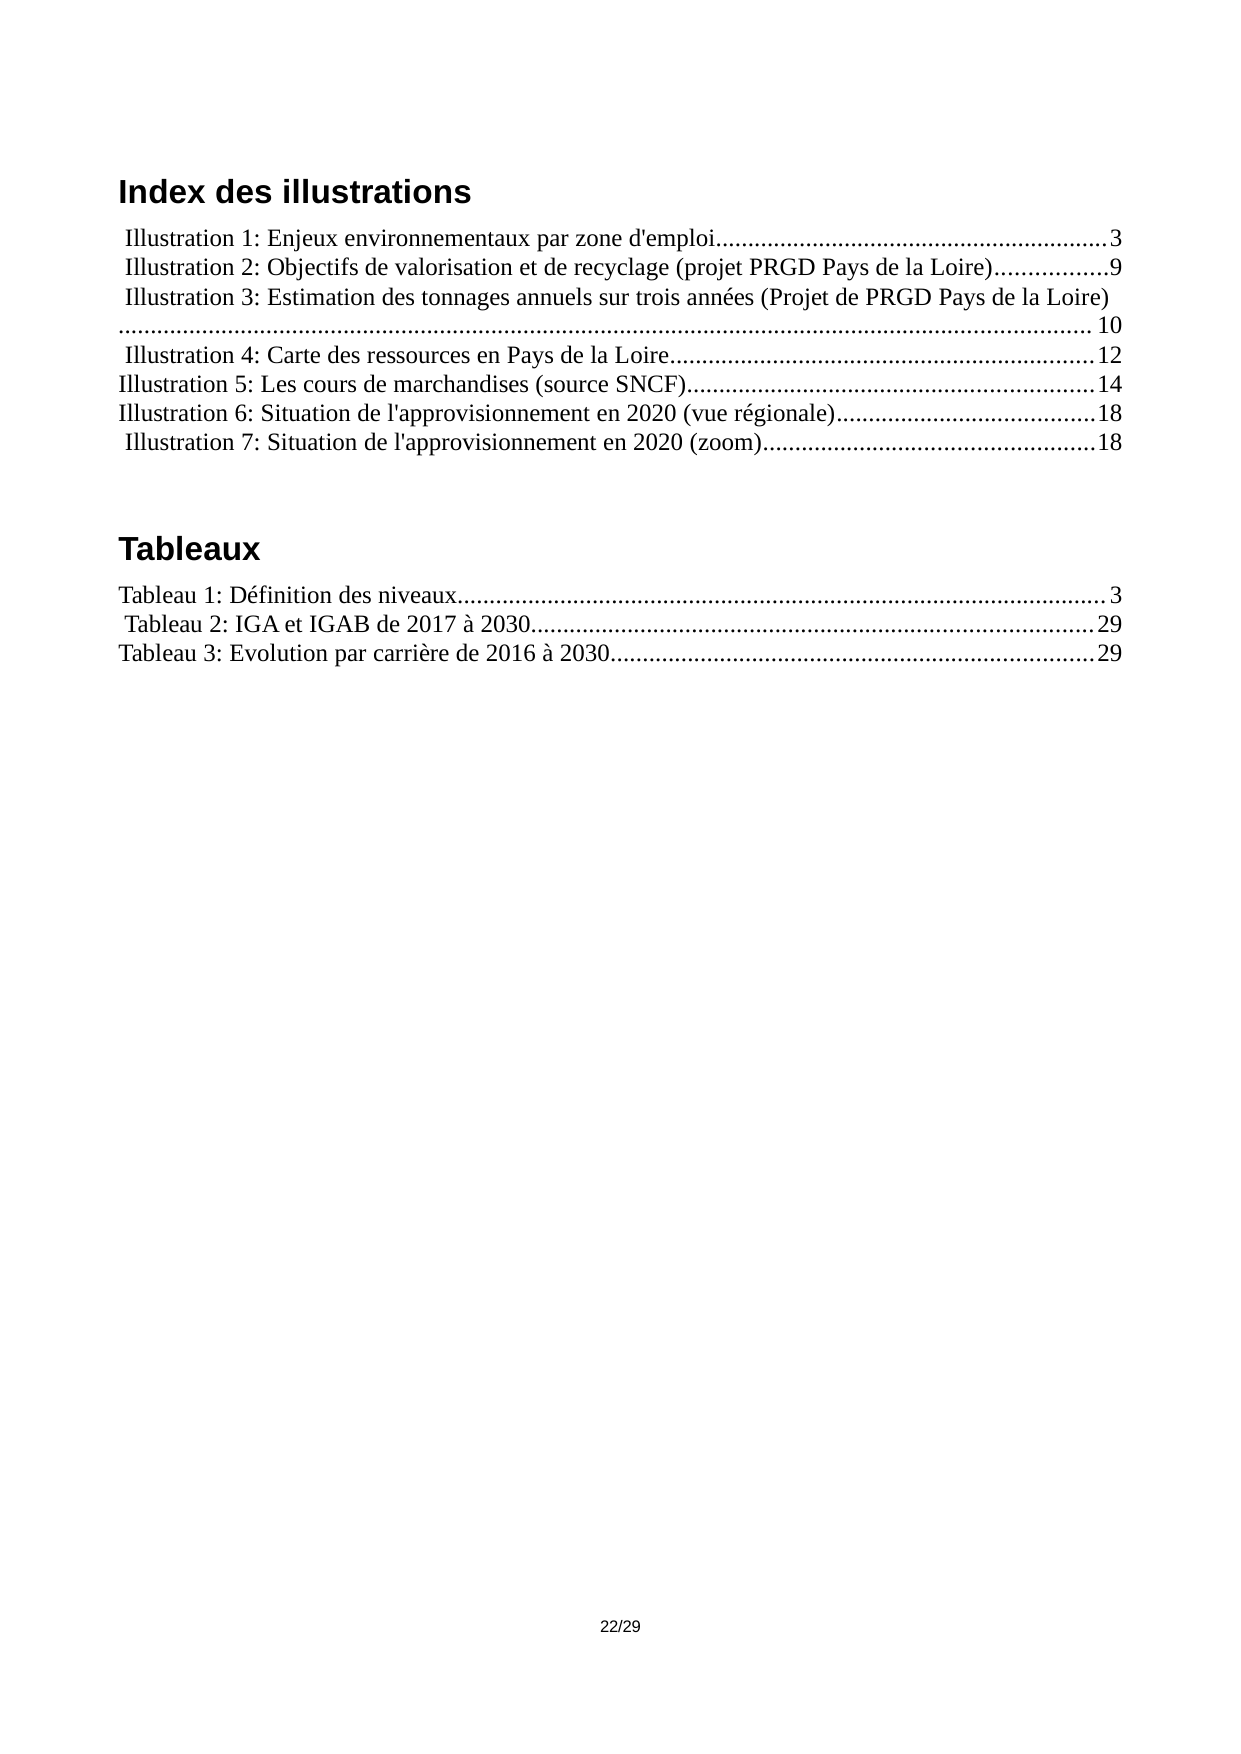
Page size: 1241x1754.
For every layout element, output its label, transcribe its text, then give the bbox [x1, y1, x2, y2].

subtitle Index des illustrations [118, 172, 1122, 211]
text Illustration 2: Objectifs de valorisation et de recyclage (projet PRGD Pays de la Loire) 9 [118, 252, 1122, 281]
text Illustration 5: Les cours de marchandises (source SNCF) 14 [118, 368, 1122, 398]
text Tableau 2: IGA et IGAB de 2017 à 2030 29 [118, 609, 1122, 638]
text Tableau 3: Evolution par carrière de 2016 à 2030 29 [118, 638, 1122, 667]
text Illustration 4: Carte des ressources en Pays de la Loire 12 [118, 339, 1122, 368]
text Tableau 1: Définition des niveaux 3 [118, 580, 1122, 609]
text Illustration 1: Enjeux environnementaux par zone d'emploi 3 [118, 223, 1122, 252]
text Illustration 6: Situation de l'approvisionnement en 2020 (vue régionale) 18 [118, 398, 1122, 427]
text Illustration 3: Estimation des tonnages annuels sur trois années (Projet de PRGD Pays de la Loire) 10 [118, 281, 1122, 339]
text Illustration 7: Situation de l'approvisionnement en 2020 (zoom) 18 [118, 427, 1122, 456]
subtitle Tableaux [118, 529, 1122, 567]
